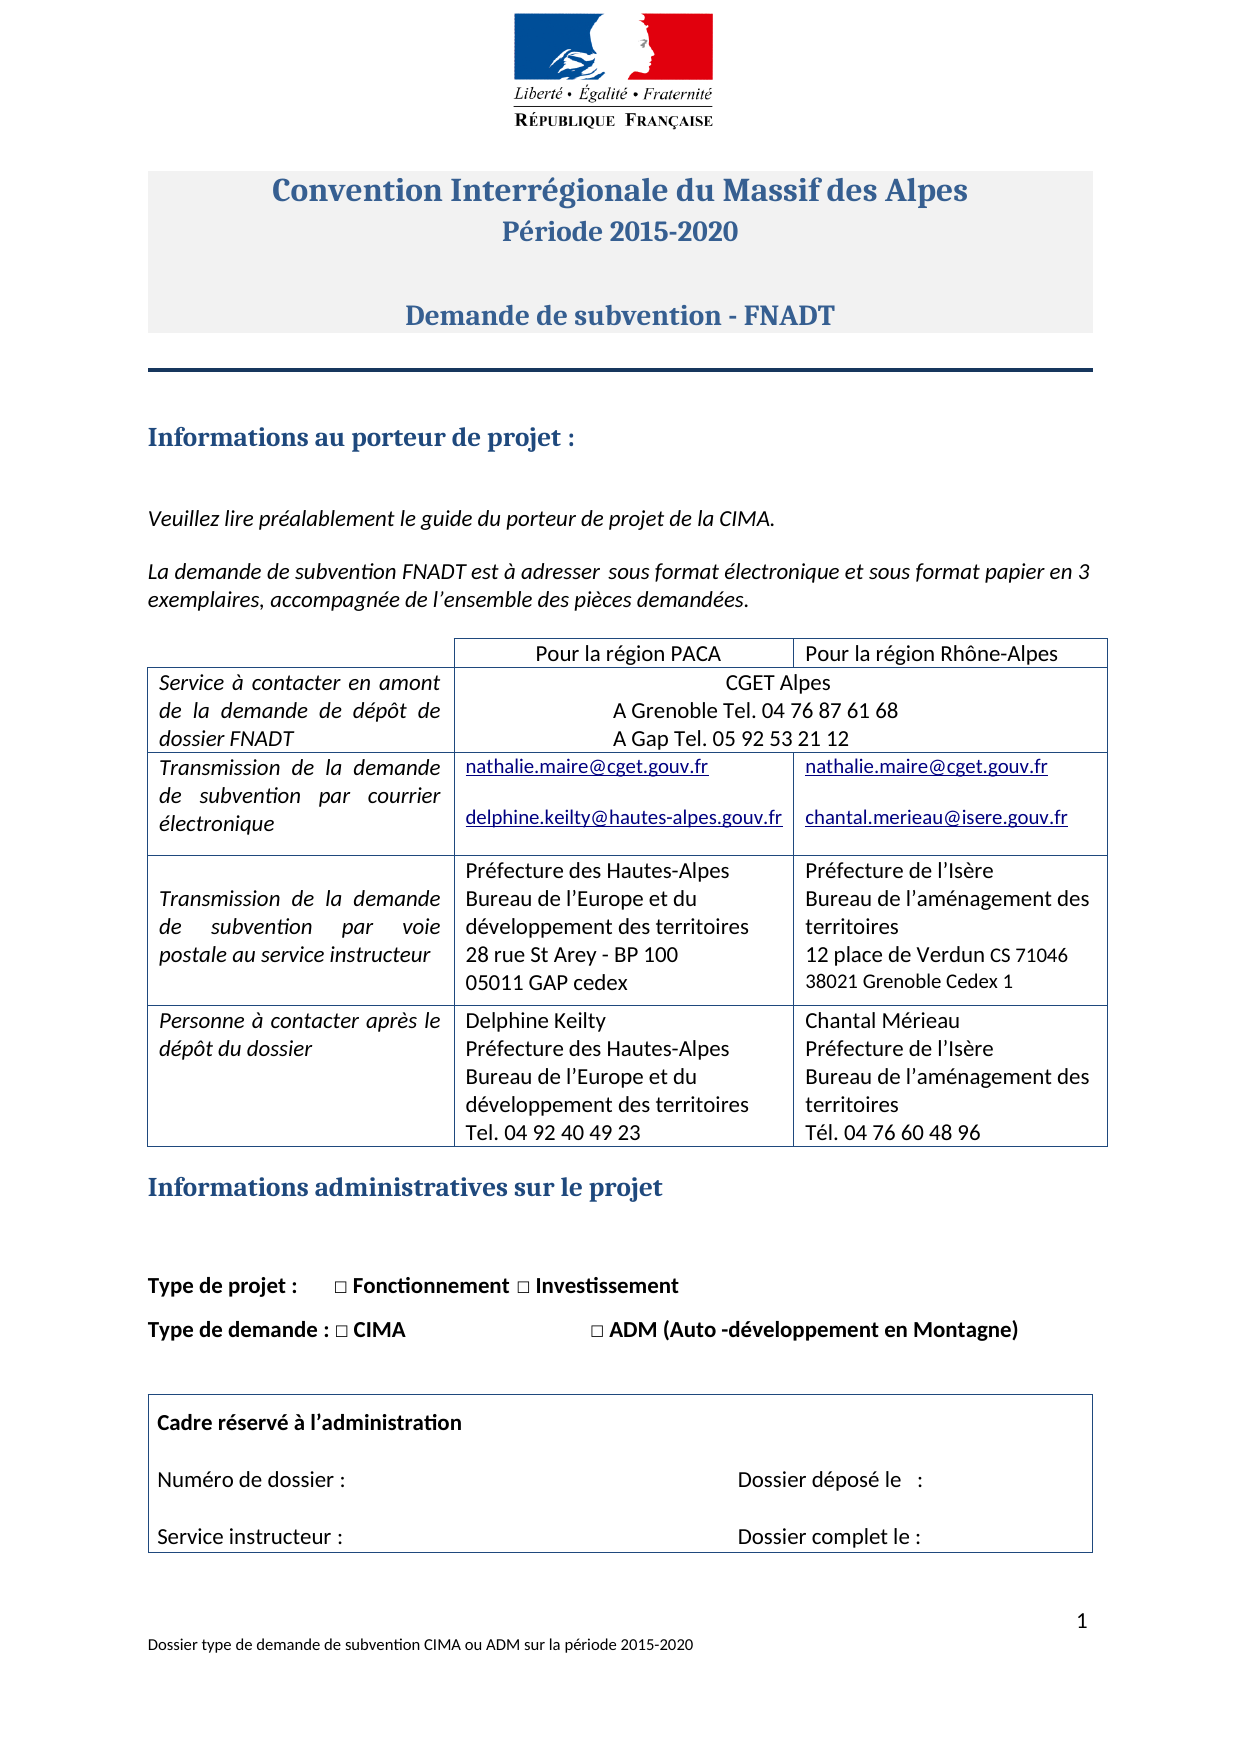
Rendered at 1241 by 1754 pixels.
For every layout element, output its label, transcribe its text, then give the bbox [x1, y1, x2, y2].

table_cell nathalie.maire@cget.gouv.fr delphine.keilty@hautes-alpes.gouv.fr [455, 753, 793, 855]
table_header [148, 638, 454, 667]
text Numéro de dossier : Dossier déposé le : [149, 1451, 1092, 1493]
table_cell nathalie.maire@cget.gouv.fr chantal.merieau@isere.gouv.fr [794, 753, 1107, 855]
subtitle Demande de subvention - FNADT [148, 299, 1093, 333]
text Service instructeur : Dossier complet le : [149, 1508, 1092, 1552]
text Veuillez lire préalablement le guide du porteur de projet de la CIMA. [148, 504, 1093, 532]
table_header Pour la région PACA [455, 639, 793, 667]
table_cell Transmission de la demande de subvention par courrier électronique [148, 753, 454, 855]
table_cell Chantal Mérieau Préfecture de l’Isère Bureau de l’aménagement des territoires Tél. 04 76 60 48 96 [794, 1006, 1107, 1146]
table_cell Préfecture des Hautes-Alpes Bureau de l’Europe et du développement des territoires 28 rue St Arey - BP 100 05011 GAP cedex [455, 856, 793, 1005]
table_cell Service à contacter en amont de la demande de dépôt de dossier FNADT [148, 668, 454, 752]
text La demande de subvention FNADT est à adresser sous format électronique et sous format papier en 3 exemplaires, accompagnée de l’ensemble des pièces demandées. [148, 557, 1093, 613]
picture [503, 0, 723, 132]
subtitle Informations au porteur de projet : [148, 422, 1093, 453]
subtitle Informations administratives sur le projet [148, 1172, 1093, 1203]
subtitle Convention Interrégionale du Massif des Alpes Période 2015-2020 [148, 171, 1093, 248]
table_cell Delphine Keilty Préfecture des Hautes-Alpes Bureau de l’Europe et du développement des territoires Tel. 04 92 40 49 23 [455, 1006, 793, 1146]
table_header Pour la région Rhône-Alpes [794, 639, 1107, 667]
text Cadre réservé à l’administration [149, 1395, 1092, 1436]
text Type de projet : ☐ Fonctionnement ☐ Investissement [148, 1269, 1093, 1300]
table_cell Préfecture de l’Isère Bureau de l’aménagement des territoires 12 place de Verdun CS 71046 38021 Grenoble Cedex 1 [794, 856, 1107, 1005]
table_cell CGET Alpes A Grenoble Tel. 04 76 87 61 68 A Gap Tel. 05 92 53 21 12 [455, 668, 1107, 752]
table_cell Transmission de la demande de subvention par voie postale au service instructeur [148, 856, 454, 1005]
text Type de demande : ☐ CIMA ☐ ADM (Auto -développement en Montagne) [148, 1313, 1093, 1344]
table_cell Personne à contacter après le dépôt du dossier [148, 1006, 454, 1146]
